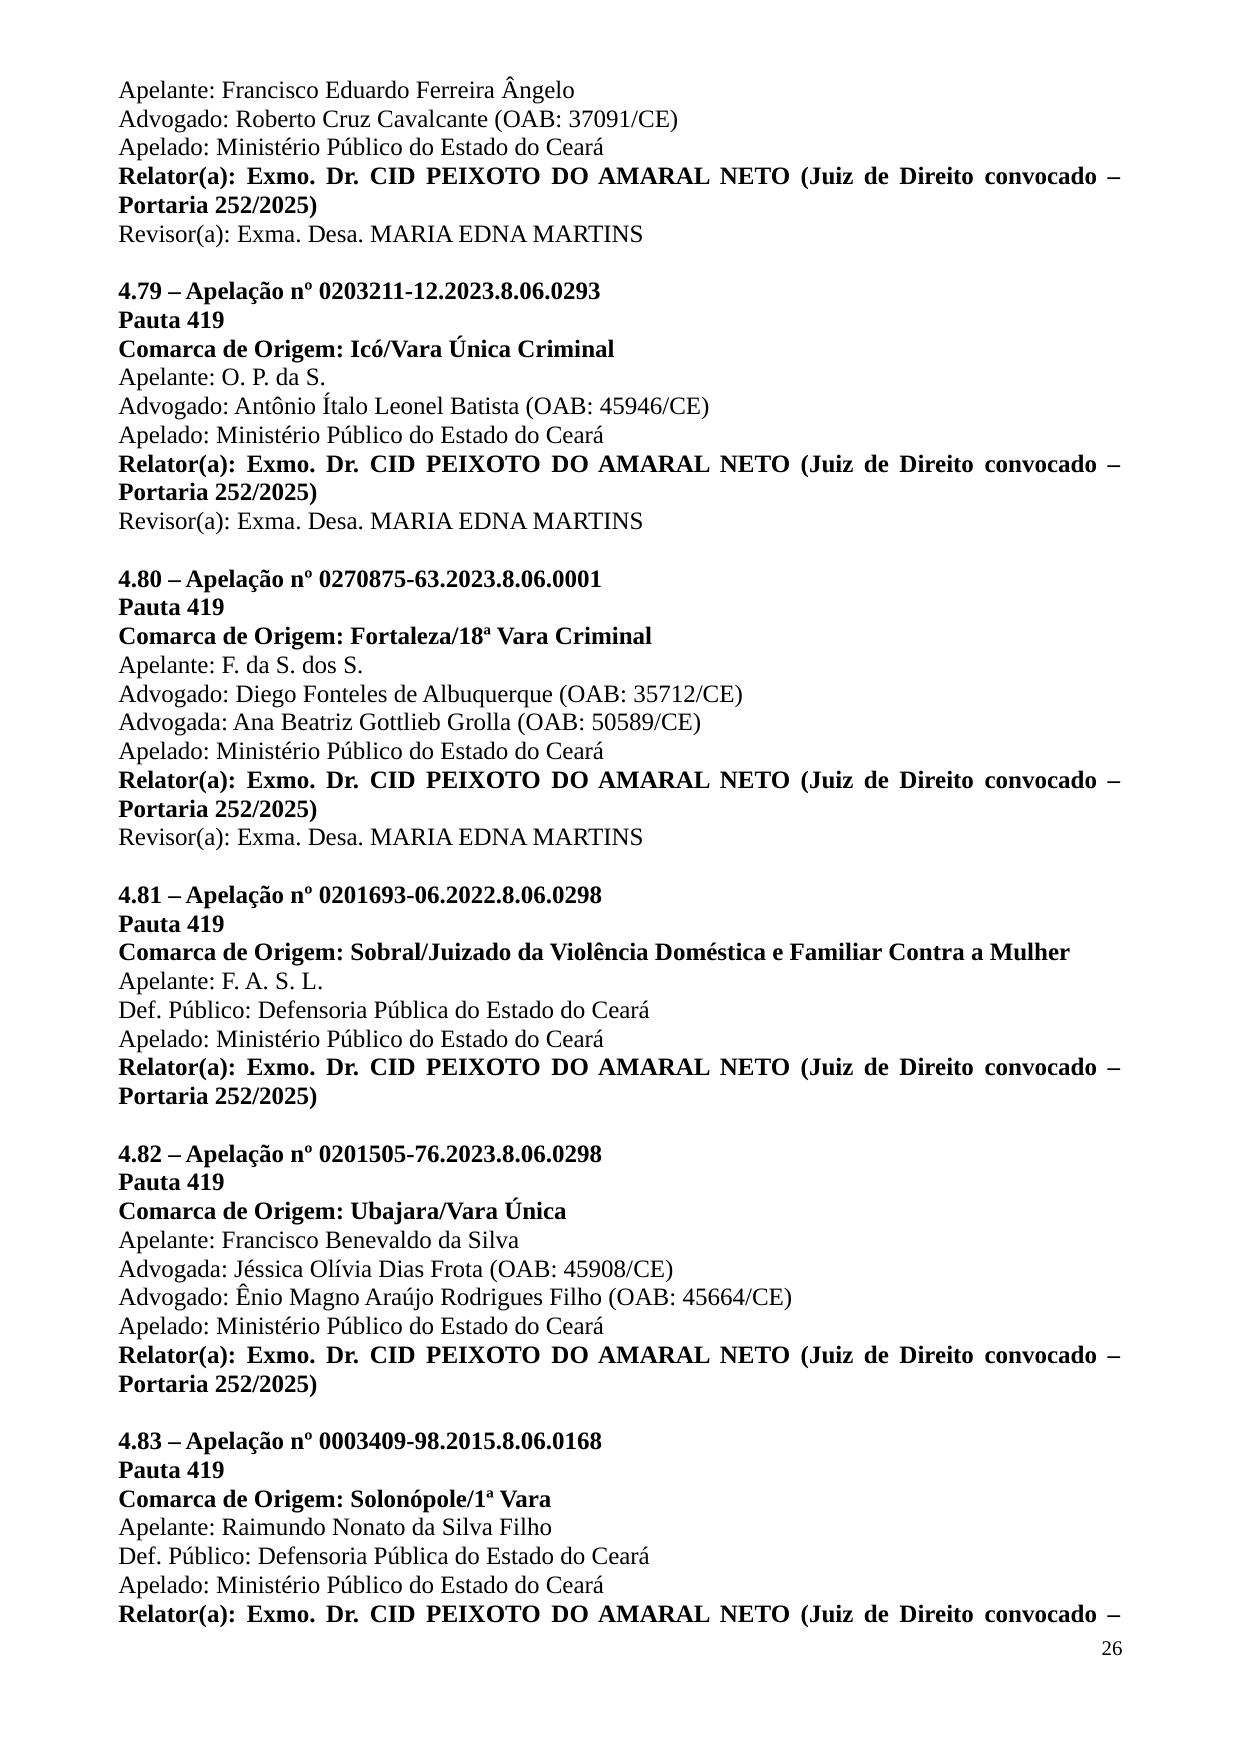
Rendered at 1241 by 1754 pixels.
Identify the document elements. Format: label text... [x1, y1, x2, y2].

text Pauta 419 [118, 592, 1122, 621]
text Comarca de Origem: Solonópole/1ª Vara [118, 1484, 1122, 1512]
text 4.79 – Apelação nº 0203211-12.2023.8.06.0293 [118, 276, 1122, 305]
text Advogada: Ana Beatriz Gottlieb Grolla (OAB: 50589/CE) [118, 707, 1122, 736]
text Apelante: F. da S. dos S. [118, 650, 1122, 679]
text Comarca de Origem: Ubajara/Vara Única [118, 1196, 1122, 1225]
text Apelado: Ministério Público do Estado do Ceará [118, 1311, 1122, 1340]
text Relator(a): Exmo. Dr. CID PEIXOTO DO AMARAL NETO (Juiz de Direito convocado – Portaria 252/2025) [118, 161, 1122, 219]
text Pauta 419 [118, 909, 1122, 937]
text 4.81 – Apelação nº 0201693-06.2022.8.06.0298 [118, 880, 1122, 909]
text Advogado: Roberto Cruz Cavalcante (OAB: 37091/CE) [118, 104, 1122, 132]
text Relator(a): Exmo. Dr. CID PEIXOTO DO AMARAL NETO (Juiz de Direito convocado – Portaria 252/2025) [118, 1052, 1122, 1110]
text Comarca de Origem: Icó/Vara Única Criminal [118, 334, 1122, 362]
text Revisor(a): Exma. Desa. MARIA EDNA MARTINS [118, 506, 1122, 535]
text Advogada: Jéssica Olívia Dias Frota (OAB: 45908/CE) [118, 1254, 1122, 1282]
text Relator(a): Exmo. Dr. CID PEIXOTO DO AMARAL NETO (Juiz de Direito convocado – Portaria 252/2025) [118, 1340, 1122, 1397]
text 4.82 – Apelação nº 0201505-76.2023.8.06.0298 [118, 1139, 1122, 1167]
text Advogado: Ênio Magno Araújo Rodrigues Filho (OAB: 45664/CE) [118, 1282, 1122, 1311]
text 4.80 – Apelação nº 0270875-63.2023.8.06.0001 [118, 564, 1122, 592]
text Apelado: Ministério Público do Estado do Ceará [118, 1024, 1122, 1052]
text Apelante: Raimundo Nonato da Silva Filho [118, 1512, 1122, 1541]
text Comarca de Origem: Fortaleza/18ª Vara Criminal [118, 621, 1122, 650]
text Apelado: Ministério Público do Estado do Ceará [118, 736, 1122, 765]
text Def. Público: Defensoria Pública do Estado do Ceará [118, 995, 1122, 1024]
text Pauta 419 [118, 1167, 1122, 1196]
text Revisor(a): Exma. Desa. MARIA EDNA MARTINS [118, 822, 1122, 851]
text Pauta 419 [118, 1455, 1122, 1484]
text 4.83 – Apelação nº 0003409-98.2015.8.06.0168 [118, 1426, 1122, 1455]
text Apelado: Ministério Público do Estado do Ceará [118, 420, 1122, 449]
text Advogado: Antônio Ítalo Leonel Batista (OAB: 45946/CE) [118, 391, 1122, 420]
text Apelado: Ministério Público do Estado do Ceará [118, 1570, 1122, 1599]
text Apelado: Ministério Público do Estado do Ceará [118, 132, 1122, 161]
text Relator(a): Exmo. Dr. CID PEIXOTO DO AMARAL NETO (Juiz de Direito convocado – [118, 1599, 1122, 1627]
text Pauta 419 [118, 305, 1122, 334]
text Relator(a): Exmo. Dr. CID PEIXOTO DO AMARAL NETO (Juiz de Direito convocado – Portaria 252/2025) [118, 765, 1122, 822]
text Relator(a): Exmo. Dr. CID PEIXOTO DO AMARAL NETO (Juiz de Direito convocado – Portaria 252/2025) [118, 449, 1122, 506]
text Comarca de Origem: Sobral/Juizado da Violência Doméstica e Familiar Contra a Mulher Apelante: F. A. S. L. [118, 937, 1122, 995]
text Apelante: Francisco Benevaldo da Silva [118, 1225, 1122, 1254]
text Apelante: O. P. da S. [118, 362, 1122, 391]
text Def. Público: Defensoria Pública do Estado do Ceará [118, 1541, 1122, 1570]
text Advogado: Diego Fonteles de Albuquerque (OAB: 35712/CE) [118, 679, 1122, 707]
text Revisor(a): Exma. Desa. MARIA EDNA MARTINS [118, 219, 1122, 247]
text Apelante: Francisco Eduardo Ferreira Ângelo [118, 75, 1122, 104]
